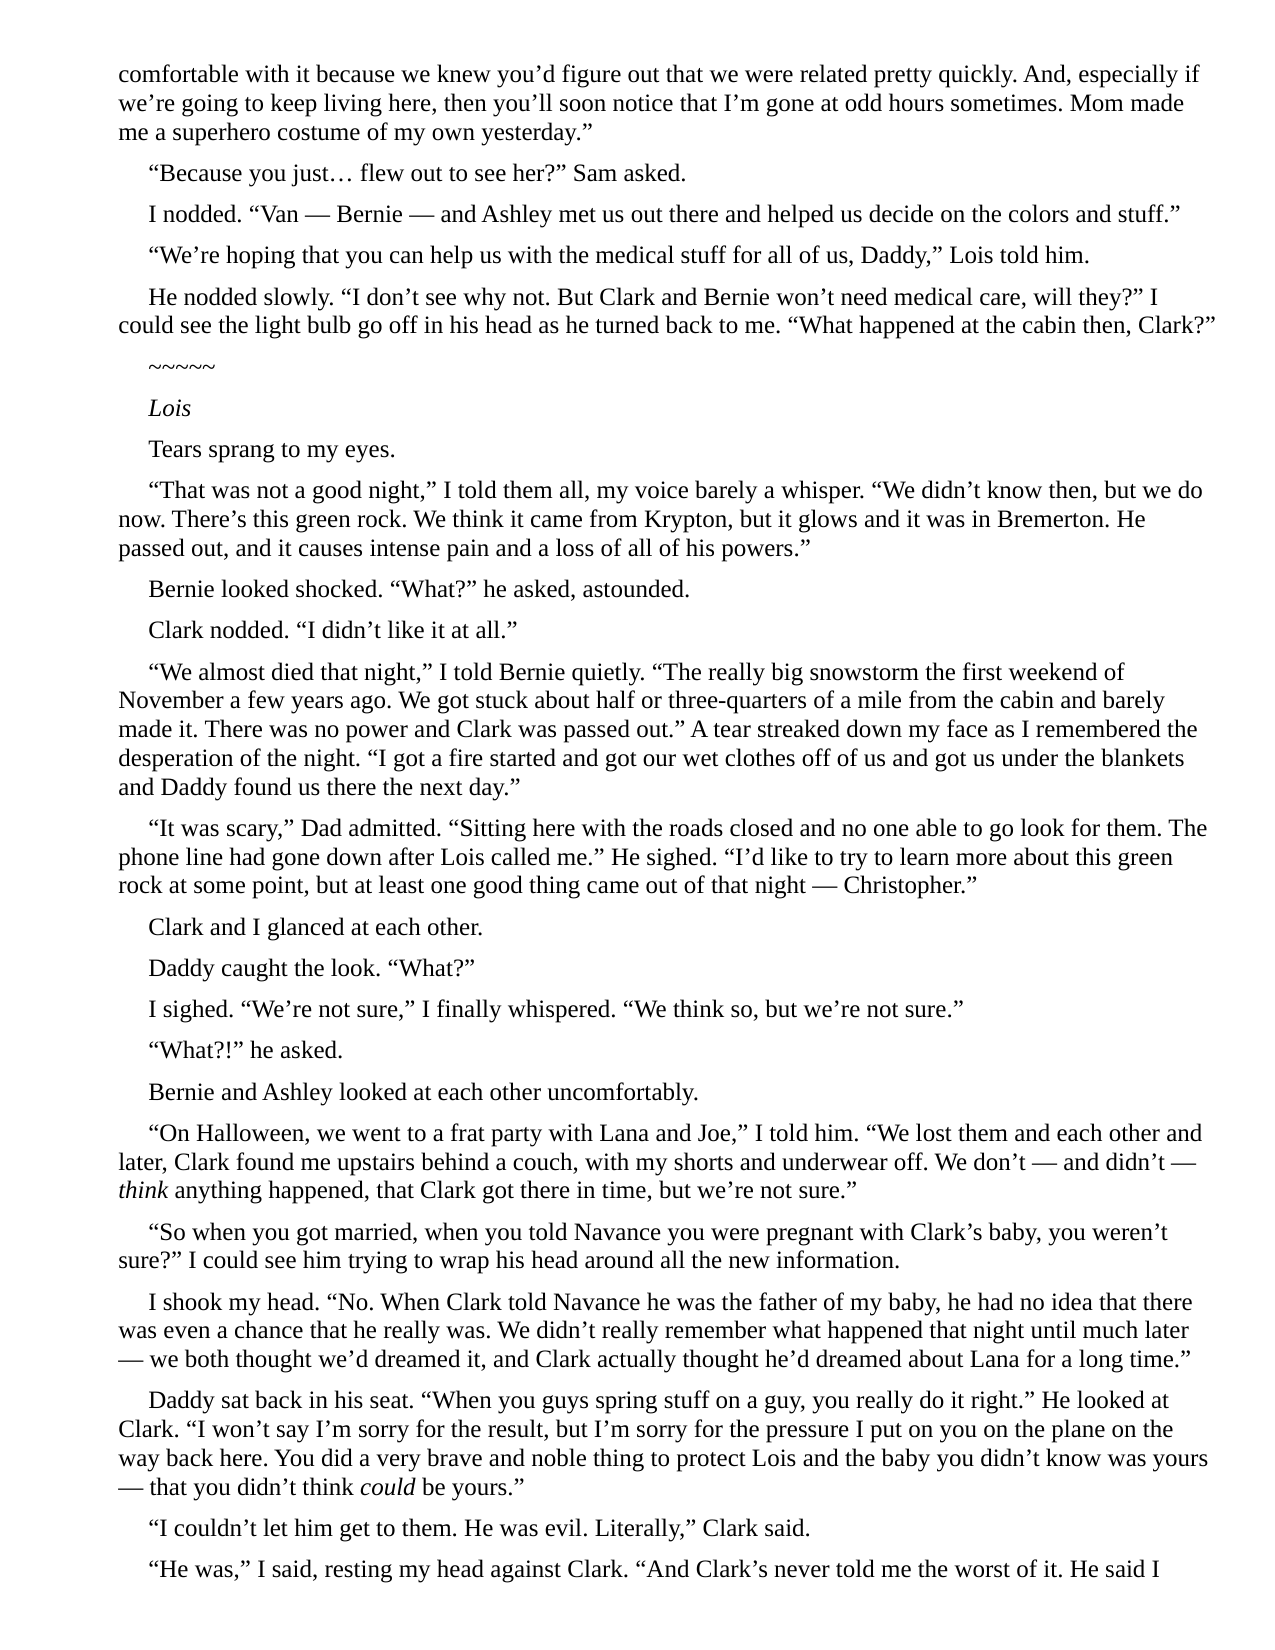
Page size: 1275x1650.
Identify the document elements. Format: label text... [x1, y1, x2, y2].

text Tears sprang to my eyes. [118, 434, 1216, 463]
text “So when you got married, when you told Navance you were pregnant with Clark’s baby, you weren’t sure?” I could see him trying to wrap his head around all the new information. [118, 1217, 1216, 1274]
text ~~~~~ [118, 352, 1216, 380]
text Bernie and Ashley looked at each other uncomfortably. [118, 1077, 1216, 1105]
text “He was,” I said, resting my head against Clark. “And Clark’s never told me the worst of it. He said I [118, 1554, 1216, 1583]
text I nodded. “Van — Bernie — and Ashley met us out there and helped us decide on the colors and stuff.” [118, 199, 1216, 228]
text “We’re hoping that you can help us with the medical stuff for all of us, Daddy,” Lois told him. [118, 240, 1216, 269]
text “What?!” he asked. [118, 1035, 1216, 1064]
text I sighed. “We’re not sure,” I finally whispered. “We think so, but we’re not sure.” [118, 994, 1216, 1023]
text Clark nodded. “I didn’t like it at all.” [118, 615, 1216, 644]
text Daddy sat back in his seat. “When you guys spring stuff on a guy, you really do it right.” He looked at Clark. “I won’t say I’m sorry for the result, but I’m sorry for the pressure I put on you on the plane on the way back here. You did a very brave and noble thing to protect Lois and the baby you didn’t know was yours — that you didn’t think could be yours.” [118, 1385, 1216, 1500]
text “On Halloween, we went to a frat party with Lana and Joe,” I told him. “We lost them and each other and later, Clark found me upstairs behind a couch, with my shorts and underwear off. We don’t — and didn’t — think anything happened, that Clark got there in time, but we’re not sure.” [118, 1118, 1216, 1204]
text Clark and I glanced at each other. [118, 912, 1216, 940]
text I shook my head. “No. When Clark told Navance he was the father of my baby, he had no idea that there was even a chance that he really was. We didn’t really remember what happened that night until much later — we both thought we’d dreamed it, and Clark actually thought he’d dreamed about Lana for a long time.” [118, 1287, 1216, 1373]
text He nodded slowly. “I don’t see why not. But Clark and Bernie won’t need medical care, will they?” I could see the light bulb go off in his head as he turned back to me. “What happened at the cabin then, Clark?” [118, 282, 1216, 339]
text “I couldn’t let him get to them. He was evil. Literally,” Clark said. [118, 1513, 1216, 1542]
text “We almost died that night,” I told Bernie quietly. “The really big snowstorm the first weekend of November a few years ago. We got stuck about half or three-quarters of a mile from the cabin and barely made it. There was no power and Clark was passed out.” A tear streaked down my face as I remembered the desperation of the night. “I got a fire started and got our wet clothes off of us and got us under the blankets and Daddy found us there the next day.” [118, 657, 1216, 800]
text “That was not a good night,” I told them all, my voice barely a whisper. “We didn’t know then, but we do now. There’s this green rock. We think it came from Krypton, but it glows and it was in Bremerton. He passed out, and it causes intense pain and a loss of all of his powers.” [118, 475, 1216, 562]
text Daddy caught the look. “What?” [118, 953, 1216, 982]
text “It was scary,” Dad admitted. “Sitting here with the roads closed and no one able to go look for them. The phone line had gone down after Lois called me.” He sighed. “I’d like to try to learn more about this green rock at some point, but at least one good thing came out of that night — Christopher.” [118, 813, 1216, 899]
text comfortable with it because we knew you’d figure out that we were related pretty quickly. And, especially if we’re going to keep living here, then you’ll soon notice that I’m gone at odd hours sometimes. Mom made me a superhero costume of my own yesterday.” [118, 59, 1216, 145]
text “Because you just… flew out to see her?” Sam asked. [118, 158, 1216, 187]
text Lois [118, 393, 1216, 422]
text Bernie looked shocked. “What?” he asked, astounded. [118, 574, 1216, 603]
